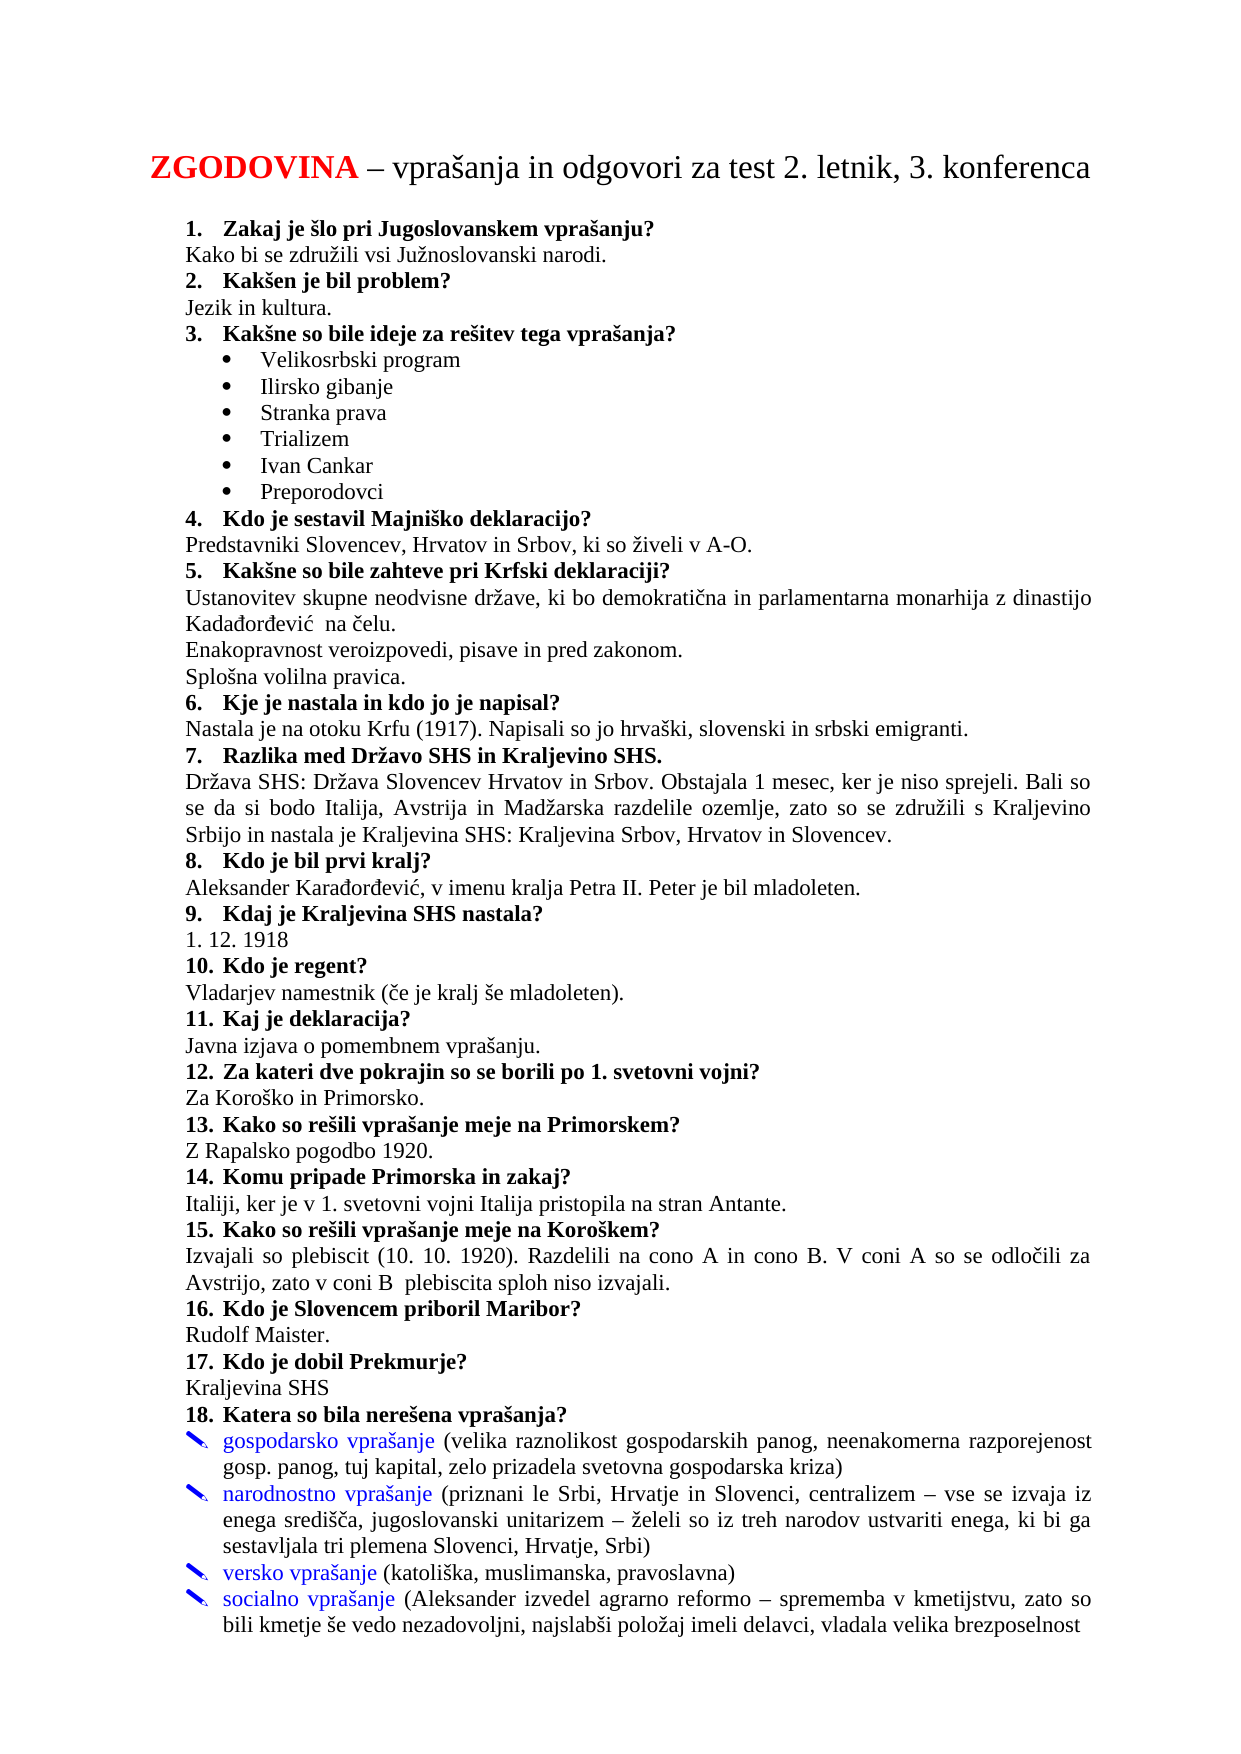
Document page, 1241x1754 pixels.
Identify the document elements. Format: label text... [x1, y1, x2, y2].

text ZGODOVINA – vprašanja in odgovori za test 2. letnik, 3. konferenca [148, 148, 1093, 186]
list Ilirsko gibanje [223, 373, 1093, 399]
text Za Koroško in Primorsko. [185, 1084, 1093, 1111]
list Velikosrbski program [223, 346, 1093, 373]
text Vladarjev namestnik (če je kralj še mladoleten). [185, 979, 1093, 1005]
text Kraljevina SHS [185, 1374, 1093, 1401]
list socialno vprašanje (Aleksander izvedel agrarno reformo – sprememba v kmetijstvu, zato so bili kmetje še vedo nezadovoljni, najslabši položaj imeli delavci, vladala velika brezposelnost [185, 1585, 1093, 1638]
text Izvajali so plebiscit (10. 10. 1920). Razdelili na cono A in cono B. V coni A so se odločili za Avstrijo, zato v coni B plebiscita sploh niso izvajali. [185, 1242, 1093, 1295]
list Ivan Cankar [223, 452, 1093, 478]
list Razlika med Državo SHS in Kraljevino SHS. [185, 742, 1093, 768]
list gospodarsko vprašanje (velika raznolikost gospodarskih panog, neenakomerna razporejenost gosp. panog, tuj kapital, zelo prizadela svetovna gospodarska kriza) [185, 1427, 1093, 1480]
list Komu pripade Primorska in zakaj? [185, 1163, 1093, 1190]
list Zakaj je šlo pri Jugoslovanskem vprašanju? [185, 215, 1093, 241]
text Kako bi se združili vsi Južnoslovanski narodi. [185, 241, 1093, 267]
list Za kateri dve pokrajin so se borili po 1. svetovni vojni? [185, 1058, 1093, 1084]
list narodnostno vprašanje (priznani le Srbi, Hrvatje in Slovenci, centralizem – vse se izvaja iz enega središča, jugoslovanski unitarizem – želeli so iz treh narodov ustvariti enega, ki bi ga sestavljala tri plemena Slovenci, Hrvatje, Srbi) [185, 1480, 1093, 1559]
list Trializem [223, 426, 1093, 452]
text Aleksander Karađorđević, v imenu kralja Petra II. Peter je bil mladoleten. [185, 873, 1093, 900]
text Ustanovitev skupne neodvisne države, ki bo demokratična in parlamentarna monarhija z dinastijo Kadađorđević na čelu. [185, 584, 1093, 636]
list Kako so rešili vprašanje meje na Primorskem? [185, 1111, 1093, 1137]
text 1. 12. 1918 [185, 926, 1093, 953]
text Splošna volilna pravica. [185, 663, 1093, 689]
list Kdo je bil prvi kralj? [185, 847, 1093, 873]
list Kdo je sestavil Majniško deklaracijo? [185, 504, 1093, 531]
text Z Rapalsko pogodbo 1920. [185, 1137, 1093, 1163]
list Kdaj je Kraljevina SHS nastala? [185, 900, 1093, 926]
text Rudolf Maister. [185, 1322, 1093, 1348]
list Kako so rešili vprašanje meje na Koroškem? [185, 1216, 1093, 1242]
text Enakopravnost veroizpovedi, pisave in pred zakonom. [185, 636, 1093, 663]
text Javna izjava o pomembnem vprašanju. [185, 1032, 1093, 1058]
list versko vprašanje (katoliška, muslimanska, pravoslavna) [185, 1559, 1093, 1585]
list Preporodovci [223, 478, 1093, 504]
text Predstavniki Slovencev, Hrvatov in Srbov, ki so živeli v A-O. [185, 531, 1093, 557]
text Nastala je na otoku Krfu (1917). Napisali so jo hrvaški, slovenski in srbski emigranti. [185, 715, 1093, 742]
list Kakšne so bile ideje za rešitev tega vprašanja? [185, 320, 1093, 346]
list Kakšne so bile zahteve pri Krfski deklaraciji? [185, 557, 1093, 584]
list Kakšen je bil problem? [185, 267, 1093, 294]
list Kdo je Slovencem priboril Maribor? [185, 1295, 1093, 1322]
list Katera so bila nerešena vprašanja? [185, 1401, 1093, 1427]
list Stranka prava [223, 399, 1093, 426]
text Država SHS: Država Slovencev Hrvatov in Srbov. Obstajala 1 mesec, ker je niso sprejeli. Bali so se da si bodo Italija, Avstrija in Madžarska razdelile ozemlje, zato so se združili s Kraljevino Srbijo in nastala je Kraljevina SHS: Kraljevina Srbov, Hrvatov in Slovencev. [185, 768, 1093, 847]
list Kje je nastala in kdo jo je napisal? [185, 689, 1093, 715]
list Kdo je regent? [185, 953, 1093, 979]
text Jezik in kultura. [185, 294, 1093, 320]
text Italiji, ker je v 1. svetovni vojni Italija pristopila na stran Antante. [185, 1190, 1093, 1216]
list Kdo je dobil Prekmurje? [185, 1348, 1093, 1374]
list Kaj je deklaracija? [185, 1005, 1093, 1032]
